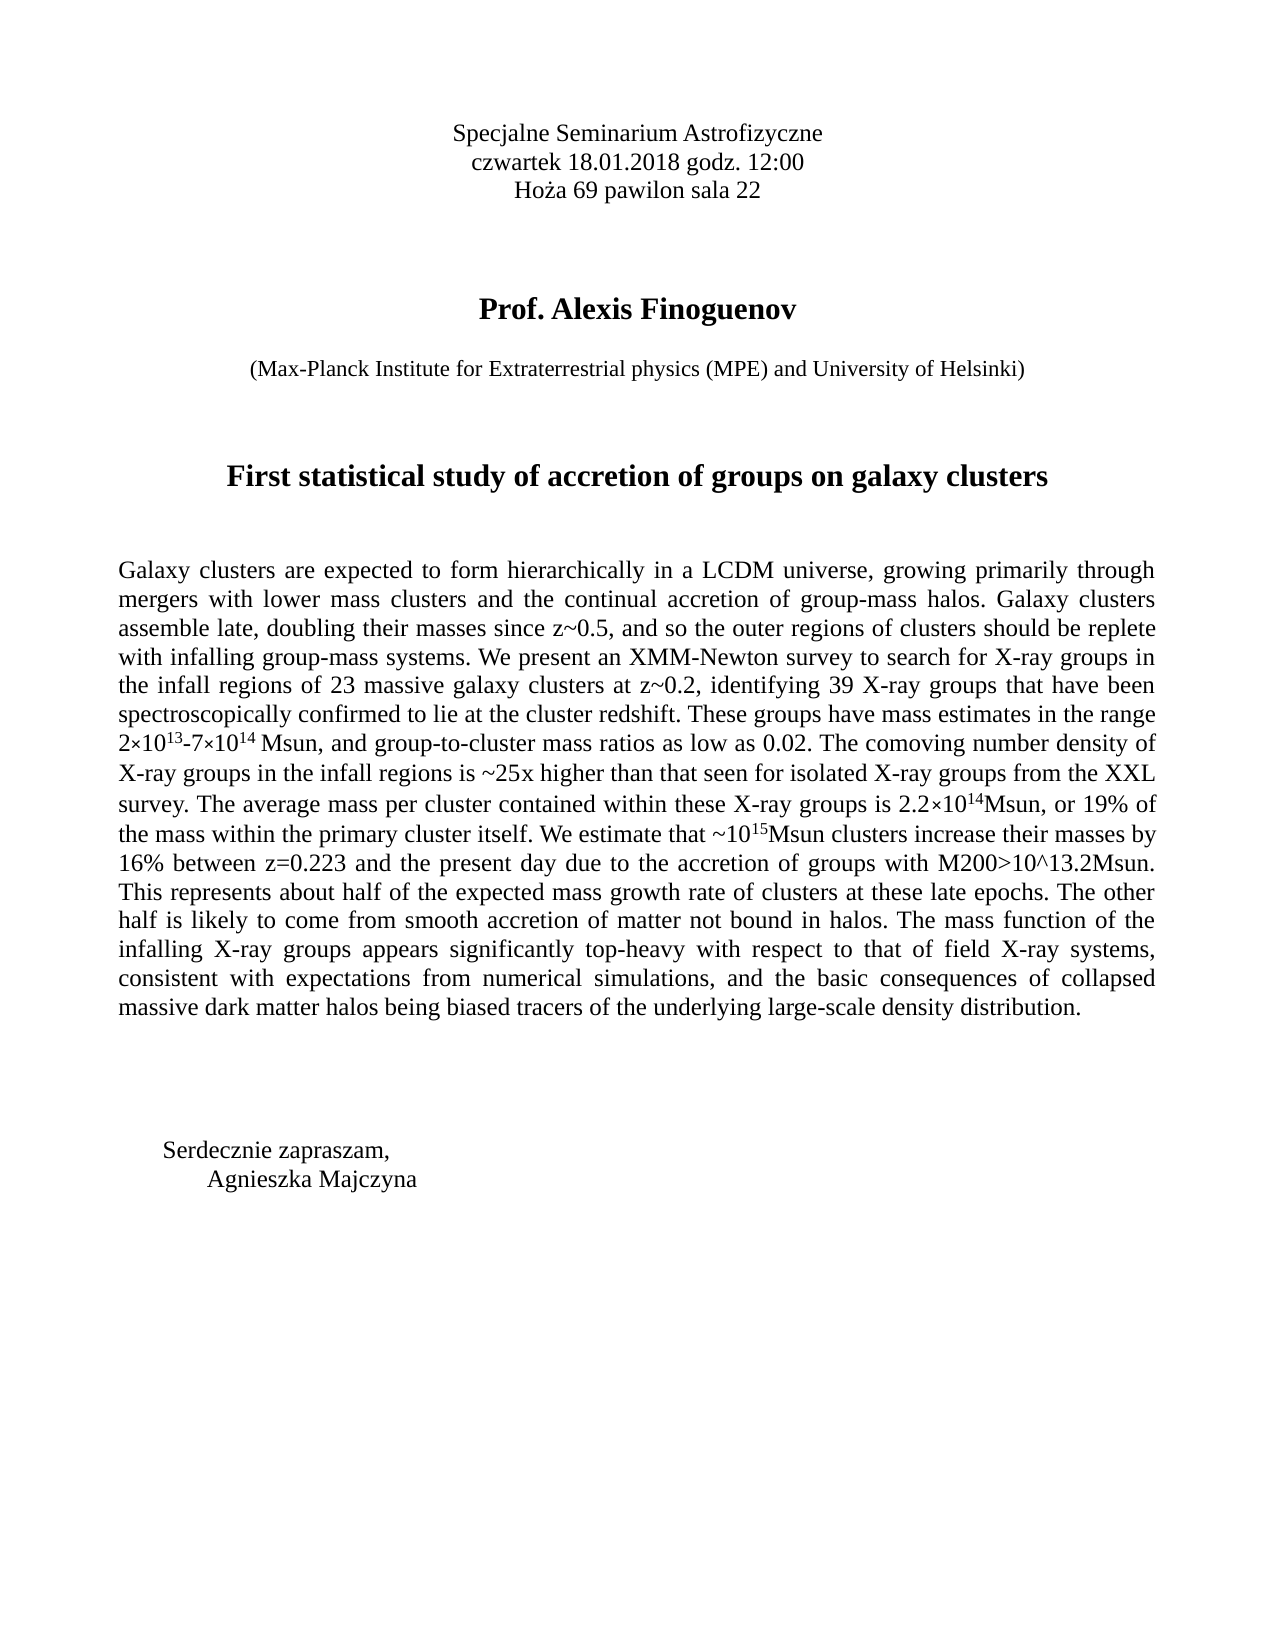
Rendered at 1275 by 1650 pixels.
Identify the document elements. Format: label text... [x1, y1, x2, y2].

text First statistical study of accretion of groups on galaxy clusters [118, 457, 1157, 493]
text Specjalne Seminarium Astrofizyczne [118, 118, 1157, 147]
text Galaxy clusters are expected to form hierarchically in a LCDM universe, growing primarily through mergers with lower mass clusters and the continual accretion of group-mass halos. Galaxy clusters assemble late, doubling their masses since z~0.5, and so the outer regions of clusters should be replete with infalling group-mass systems. We present an XMM-Newton survey to search for X-ray groups in the infall regions of 23 massive galaxy clusters at z~0.2, identifying 39 X-ray groups that have been spectroscopically confirmed to lie at the cluster redshift. These groups have mass estimates in the range 2×1013-7×1014 Msun, and group-to-cluster mass ratios as low as 0.02. The comoving number density of X-ray groups in the infall regions is ~25x higher than that seen for isolated X-ray groups from the XXL survey. The average mass per cluster contained within these X-ray groups is 2.2×1014Msun, or 19% of the mass within the primary cluster itself. We estimate that ~1015Msun clusters increase their masses by 16% between z=0.223 and the present day due to the accretion of groups with M200>10^13.2Msun. This represents about half of the expected mass growth rate of clusters at these late epochs. The other half is likely to come from smooth accretion of matter not bound in halos. The mass function of the infalling X-ray groups appears significantly top-heavy with respect to that of field X-ray systems, consistent with expectations from numerical simulations, and the basic consequences of collapsed massive dark matter halos being biased tracers of the underlying large-scale density distribution. [118, 555, 1157, 1020]
text czwartek 18.01.2018 godz. 12:00 [118, 147, 1157, 176]
text Serdecznie zapraszam, [118, 1135, 1157, 1164]
text Agnieszka Majczyna [118, 1164, 1157, 1193]
text (Max-Planck Institute for Extraterrestrial physics (MPE) and University of Helsinki) [118, 355, 1157, 382]
text Hoża 69 pawilon sala 22 [118, 176, 1157, 204]
text Prof. Alexis Finoguenov [118, 291, 1157, 327]
